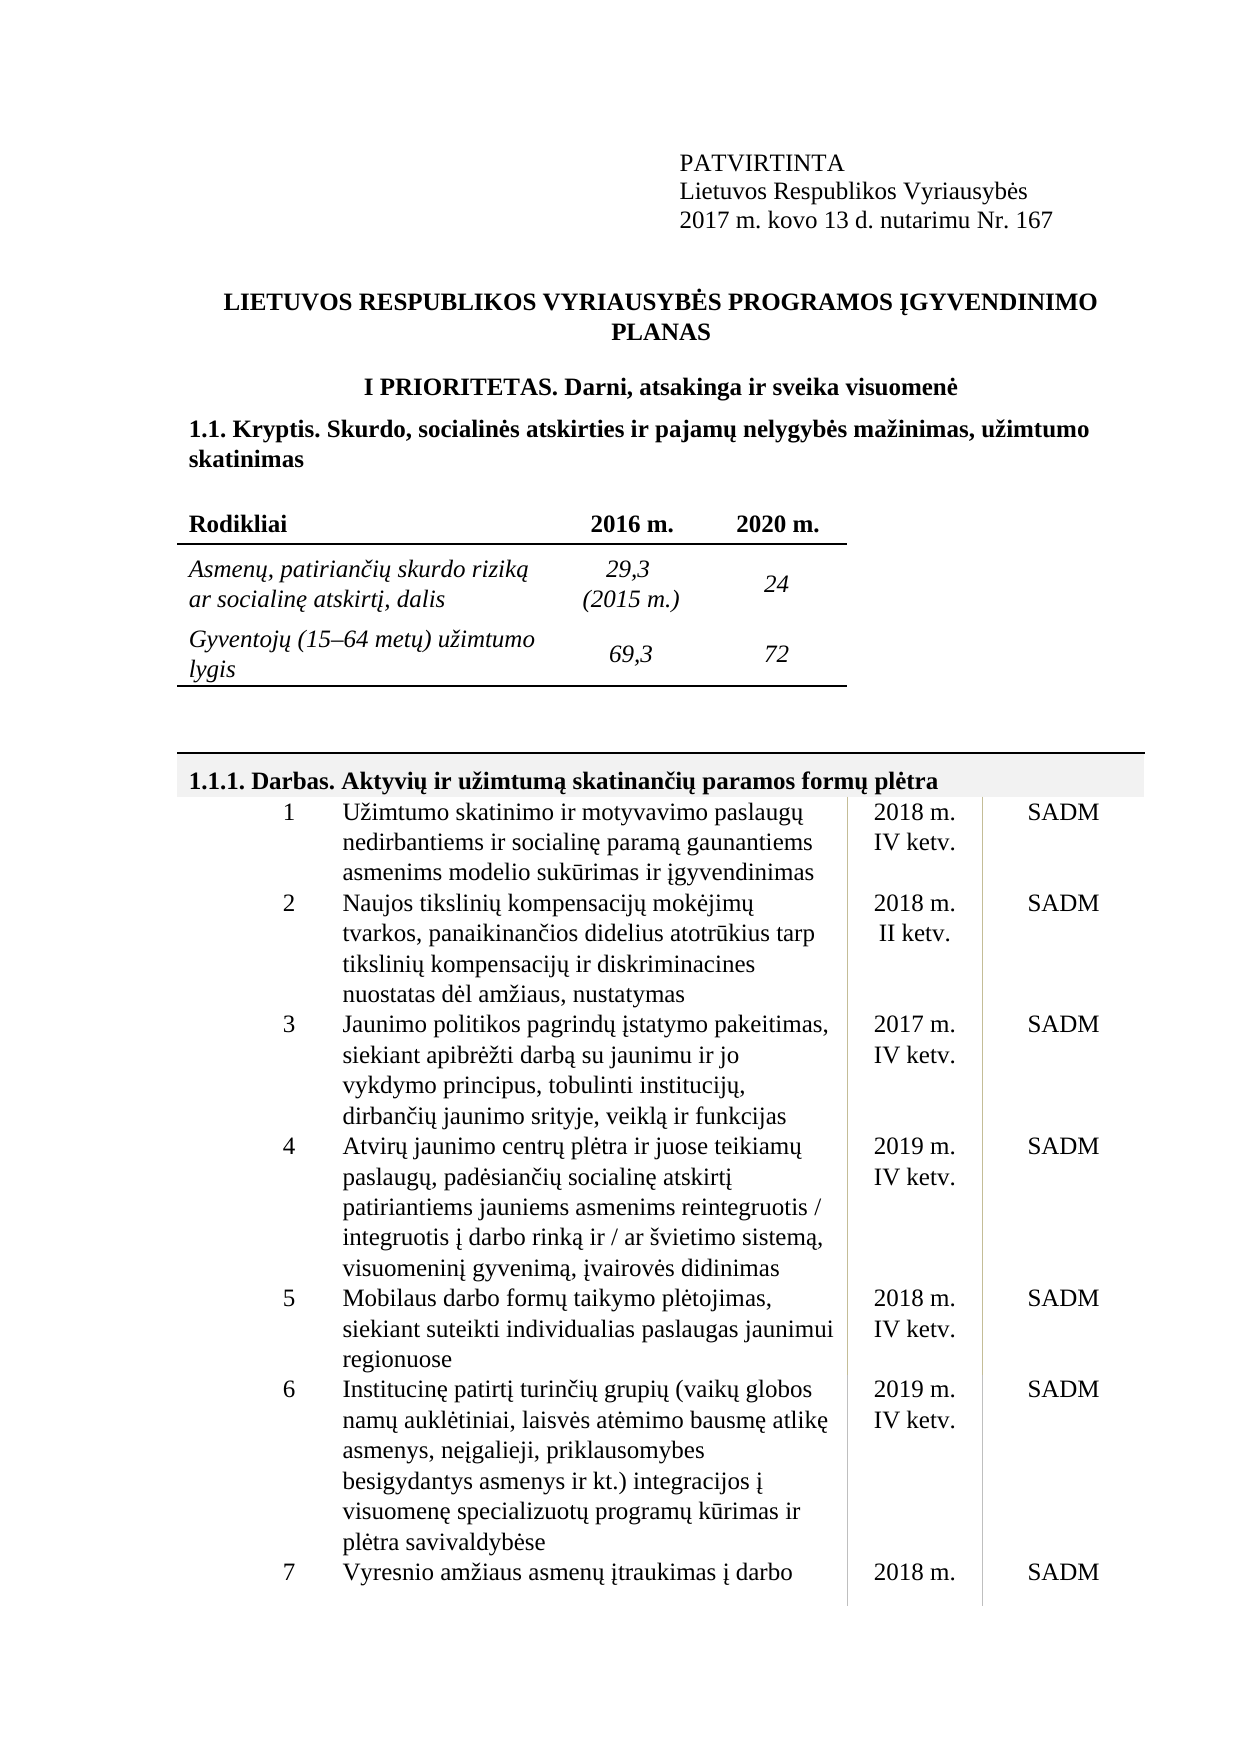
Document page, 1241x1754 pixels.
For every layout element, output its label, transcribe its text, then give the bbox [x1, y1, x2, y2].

table_cell [423, 505, 556, 543]
table_cell [177, 687, 247, 718]
table_cell [982, 543, 1144, 624]
table_cell Jaunimo politikos pagrindų įstatymo pakeitimas, siekiant apibrėžti darbą su jaunimu ir jo vykdymo principus, tobulinti institucijų, dirbančių jaunimo srityje, veiklą ir funkcijas [331, 1010, 847, 1131]
table_cell [423, 687, 556, 718]
table_cell Rodikliai [177, 505, 331, 543]
table_cell [177, 1010, 247, 1131]
table_cell 24 [708, 545, 847, 624]
table_cell 1 [247, 797, 331, 888]
table_cell [982, 718, 1144, 752]
table_cell [847, 685, 982, 718]
table_cell [177, 1131, 247, 1283]
table_cell Atvirų jaunimo centrų plėtra ir juose teikiamų paslaugų, padėsiančių socialinę atskirtį patiriantiems jauniems asmenims reintegruotis / integruotis į darbo rinką ir / ar švietimo sistemą, visuomeninį gyvenimą, įvairovės didinimas [331, 1131, 847, 1283]
table_cell SADM [983, 1557, 1144, 1606]
table_cell [708, 687, 847, 718]
table_cell 29,3 (2015 m.) [556, 545, 708, 624]
table_cell 4 [247, 1131, 331, 1283]
table_cell 2016 m. [556, 505, 708, 543]
table_cell [177, 1557, 247, 1606]
table_cell [847, 718, 982, 752]
table_cell 7 [247, 1557, 331, 1606]
table_cell SADM [983, 1375, 1144, 1557]
table_cell [708, 718, 847, 752]
table_cell Asmenų, patiriančių skurdo riziką ar socialinę atskirtį, dalis [177, 545, 556, 624]
table_cell 2019 m. IV ketv. [848, 1131, 982, 1283]
table_cell [177, 475, 1144, 505]
table_cell SADM [983, 888, 1144, 1009]
table_cell SADM [983, 1010, 1144, 1131]
table_cell 2018 m. [848, 1557, 982, 1606]
table_cell [331, 505, 423, 543]
table_cell [177, 1375, 247, 1557]
table_cell [331, 718, 423, 752]
table_cell 1.1. Kryptis. Skurdo, socialinės atskirties ir pajamų nelygybės mažinimas, užimtumo skatinimas [177, 402, 1144, 475]
table_cell [177, 888, 247, 1009]
table_header LIETUVOS RESPUBLIKOS VYRIAUSYBĖS PROGRAMOS ĮGYVENDINIMO PLANAS [177, 263, 1144, 347]
table_cell 2020 m. [708, 505, 847, 543]
table_cell [556, 718, 708, 752]
table_cell 2019 m. IV ketv. [848, 1375, 982, 1557]
table_cell Naujos tikslinių kompensacijų mokėjimų tvarkos, panaikinančios didelius atotrūkius tarp tikslinių kompensacijų ir diskriminacines nuostatas dėl amžiaus, nustatymas [331, 888, 847, 1009]
table_cell [556, 687, 708, 718]
table_cell 5 [247, 1283, 331, 1374]
table_cell 1.1.1. Darbas. Aktyvių ir užimtumą skatinančių paramos formų plėtra [177, 754, 1144, 797]
table_cell [982, 624, 1144, 685]
table_cell [847, 505, 982, 543]
table_cell 2018 m. IV ketv. [848, 1283, 982, 1374]
table_cell I PRIORITETAS. Darni, atsakinga ir sveika visuomenė [177, 348, 1144, 402]
table_cell [423, 718, 556, 752]
table_cell 2018 m. IV ketv. [848, 797, 982, 888]
table_cell Užimtumo skatinimo ir motyvavimo paslaugų nedirbantiems ir socialinę paramą gaunantiems asmenims modelio sukūrimas ir įgyvendinimas [331, 797, 847, 888]
table_cell 2018 m. II ketv. [848, 888, 982, 1009]
table_cell [177, 718, 247, 752]
table_cell 6 [247, 1375, 331, 1557]
table_cell 3 [247, 1010, 331, 1131]
table_cell [247, 687, 331, 718]
table_cell SADM [983, 1283, 1144, 1374]
table_cell [247, 718, 331, 752]
table_cell Mobilaus darbo formų taikymo plėtojimas, siekiant suteikti individualias paslaugas jaunimui regionuose [331, 1283, 847, 1374]
table_cell [847, 543, 982, 624]
table_cell [177, 797, 247, 888]
text PATVIRTINTA Lietuvos Respublikos Vyriausybės 2017 m. kovo 13 d. nutarimu Nr. 167 [679, 148, 1122, 234]
table_cell 72 [708, 624, 847, 685]
table_cell [331, 687, 423, 718]
table_cell SADM [983, 1131, 1144, 1283]
table_cell Gyventojų (15–64 metų) užimtumo lygis [177, 624, 556, 685]
table_cell [982, 685, 1144, 718]
table_cell 2 [247, 888, 331, 1009]
table_cell SADM [983, 797, 1144, 888]
table_cell [847, 624, 982, 685]
table_cell [177, 1283, 247, 1374]
table_cell 2017 m. IV ketv. [848, 1010, 982, 1131]
table_cell Vyresnio amžiaus asmenų įtraukimas į darbo [331, 1557, 847, 1606]
table_cell 69,3 [556, 624, 708, 685]
table_cell [982, 505, 1144, 543]
table_cell Institucinę patirtį turinčių grupių (vaikų globos namų auklėtiniai, laisvės atėmimo bausmę atlikę asmenys, neįgalieji, priklausomybes besigydantys asmenys ir kt.) integracijos į visuomenę specializuotų programų kūrimas ir plėtra savivaldybėse [331, 1375, 847, 1557]
